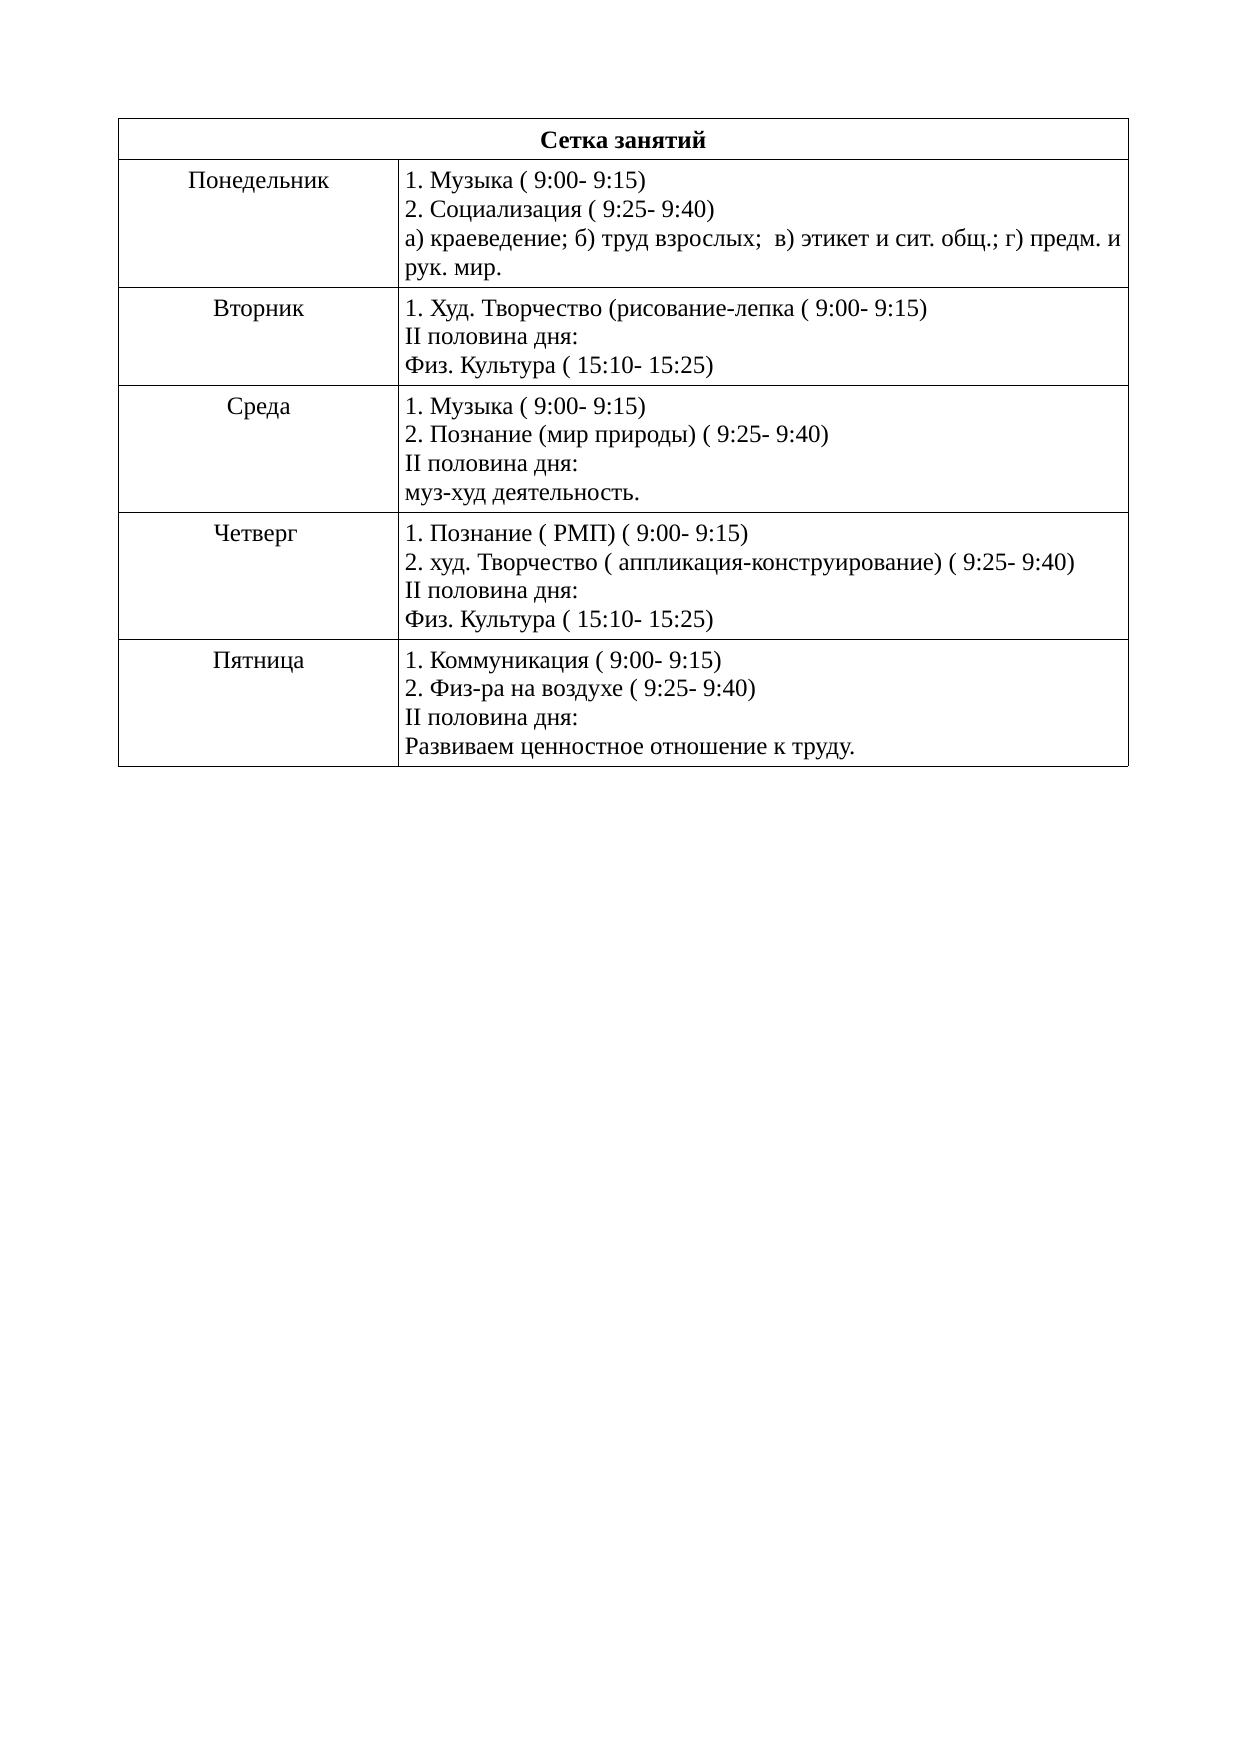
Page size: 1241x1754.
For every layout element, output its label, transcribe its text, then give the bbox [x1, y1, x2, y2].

table_cell 1. Музыка ( 9:00- 9:15) 2. Социализация ( 9:25- 9:40) а) краеведение; б) труд взрослых; в) этикет и сит. общ.; г) предм. и рук. мир. [399, 160, 1128, 286]
table_cell Пятница [119, 640, 398, 766]
table_cell Понедельник [119, 160, 398, 286]
table_cell 1. Худ. Творчество (рисование-лепка ( 9:00- 9:15) II половина дня: Физ. Культура ( 15:10- 15:25) [399, 288, 1128, 384]
table_cell Вторник [119, 288, 398, 384]
table_header Сетка занятий [119, 119, 1128, 159]
table_cell 1. Коммуникация ( 9:00- 9:15) 2. Физ-ра на воздухе ( 9:25- 9:40) II половина дня: Развиваем ценностное отношение к труду. [399, 640, 1128, 766]
table_cell 1. Музыка ( 9:00- 9:15) 2. Познание (мир природы) ( 9:25- 9:40) II половина дня: муз-худ деятельность. [399, 386, 1128, 512]
table_cell 1. Познание ( РМП) ( 9:00- 9:15) 2. худ. Творчество ( аппликация-конструирование) ( 9:25- 9:40) II половина дня: Физ. Культура ( 15:10- 15:25) [399, 513, 1128, 638]
table_cell Среда [119, 386, 398, 512]
table_cell Четверг [119, 513, 398, 638]
